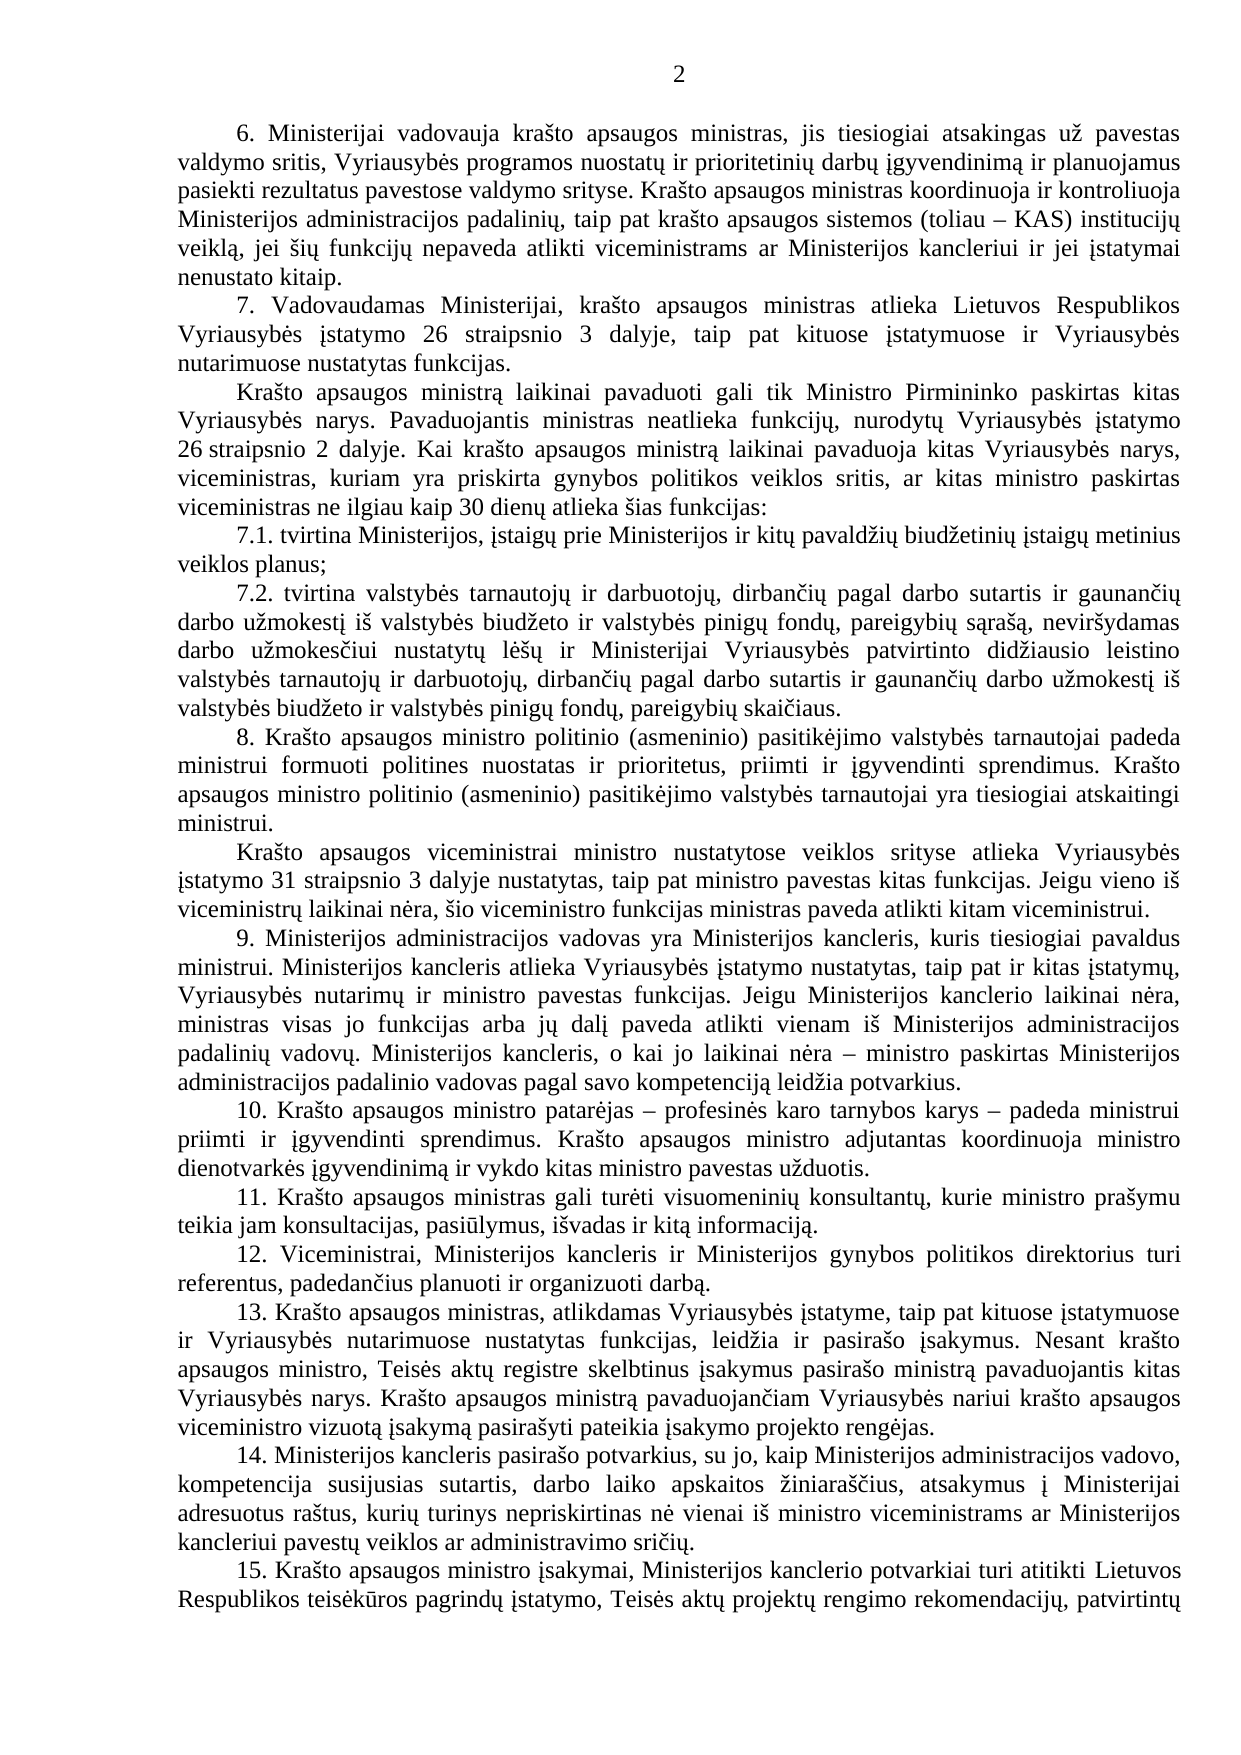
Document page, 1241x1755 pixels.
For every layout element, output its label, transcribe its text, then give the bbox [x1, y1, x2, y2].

text 9. Ministerijos administracijos vadovas yra Ministerijos kancleris, kuris tiesiogiai pavaldus ministrui. Ministerijos kancleris atlieka Vyriausybės įstatymo nustatytas, taip pat ir kitas įstatymų, Vyriausybės nutarimų ir ministro pavestas funkcijas. Jeigu Ministerijos kanclerio laikinai nėra, ministras visas jo funkcijas arba jų dalį paveda atlikti vienam iš Ministerijos administracijos padalinių vadovų. Ministerijos kancleris, o kai jo laikinai nėra – ministro paskirtas Ministerijos administracijos padalinio vadovas pagal savo kompetenciją leidžia potvarkius. [177, 923, 1181, 1096]
text Krašto apsaugos ministrą laikinai pavaduoti gali tik Ministro Pirmininko paskirtas kitas Vyriausybės narys. Pavaduojantis ministras neatlieka funkcijų, nurodytų Vyriausybės įstatymo 26 straipsnio 2 dalyje. Kai krašto apsaugos ministrą laikinai pavaduoja kitas Vyriausybės narys, viceministras, kuriam yra priskirta gynybos politikos veiklos sritis, ar kitas ministro paskirtas viceministras ne ilgiau kaip 30 dienų atlieka šias funkcijas: [177, 377, 1181, 521]
text 14. Ministerijos kancleris pasirašo potvarkius, su jo, kaip Ministerijos administracijos vadovo, kompetencija susijusias sutartis, darbo laiko apskaitos žiniaraščius, atsakymus į Ministerijai adresuotus raštus, kurių turinys nepriskirtinas nė vienai iš ministro viceministrams ar Ministerijos kancleriui pavestų veiklos ar administravimo sričių. [177, 1441, 1181, 1556]
text 12. Viceministrai, Ministerijos kancleris ir Ministerijos gynybos politikos direktorius turi referentus, padedančius planuoti ir organizuoti darbą. [177, 1239, 1181, 1297]
text 6. Ministerijai vadovauja krašto apsaugos ministras, jis tiesiogiai atsakingas už pavestas valdymo sritis, Vyriausybės programos nuostatų ir prioritetinių darbų įgyvendinimą ir planuojamus pasiekti rezultatus pavestose valdymo srityse. Krašto apsaugos ministras koordinuoja ir kontroliuoja Ministerijos administracijos padalinių, taip pat krašto apsaugos sistemos (toliau – KAS) institucijų veiklą, jei šių funkcijų nepaveda atlikti viceministrams ar Ministerijos kancleriui ir jei įstatymai nenustato kitaip. [177, 118, 1181, 291]
text 7. Vadovaudamas Ministerijai, krašto apsaugos ministras atlieka Lietuvos Respublikos Vyriausybės įstatymo 26 straipsnio 3 dalyje, taip pat kituose įstatymuose ir Vyriausybės nutarimuose nustatytas funkcijas. [177, 291, 1181, 377]
text 7.2. tvirtina valstybės tarnautojų ir darbuotojų, dirbančių pagal darbo sutartis ir gaunančių darbo užmokestį iš valstybės biudžeto ir valstybės pinigų fondų, pareigybių sąrašą, neviršydamas darbo užmokesčiui nustatytų lėšų ir Ministerijai Vyriausybės patvirtinto didžiausio leistino valstybės tarnautojų ir darbuotojų, dirbančių pagal darbo sutartis ir gaunančių darbo užmokestį iš valstybės biudžeto ir valstybės pinigų fondų, pareigybių skaičiaus. [177, 578, 1181, 722]
text 15. Krašto apsaugos ministro įsakymai, Ministerijos kanclerio potvarkiai turi atitikti Lietuvos Respublikos teisėkūros pagrindų įstatymo, Teisės aktų projektų rengimo rekomendacijų, patvirtintų [177, 1556, 1181, 1613]
text 8. Krašto apsaugos ministro politinio (asmeninio) pasitikėjimo valstybės tarnautojai padeda ministrui formuoti politines nuostatas ir prioritetus, priimti ir įgyvendinti sprendimus. Krašto apsaugos ministro politinio (asmeninio) pasitikėjimo valstybės tarnautojai yra tiesiogiai atskaitingi ministrui. [177, 722, 1181, 837]
text 11. Krašto apsaugos ministras gali turėti visuomeninių konsultantų, kurie ministro prašymu teikia jam konsultacijas, pasiūlymus, išvadas ir kitą informaciją. [177, 1182, 1181, 1239]
text 7.1. tvirtina Ministerijos, įstaigų prie Ministerijos ir kitų pavaldžių biudžetinių įstaigų metinius veiklos planus; [177, 521, 1181, 578]
text Krašto apsaugos viceministrai ministro nustatytose veiklos srityse atlieka Vyriausybės įstatymo 31 straipsnio 3 dalyje nustatytas, taip pat ministro pavestas kitas funkcijas. Jeigu vieno iš viceministrų laikinai nėra, šio viceministro funkcijas ministras paveda atlikti kitam viceministrui. [177, 837, 1181, 923]
text 13. Krašto apsaugos ministras, atlikdamas Vyriausybės įstatyme, taip pat kituose įstatymuose ir Vyriausybės nutarimuose nustatytas funkcijas, leidžia ir pasirašo įsakymus. Nesant krašto apsaugos ministro, Teisės aktų registre skelbtinus įsakymus pasirašo ministrą pavaduojantis kitas Vyriausybės narys. Krašto apsaugos ministrą pavaduojančiam Vyriausybės nariui krašto apsaugos viceministro vizuotą įsakymą pasirašyti pateikia įsakymo projekto rengėjas. [177, 1297, 1181, 1441]
text 10. Krašto apsaugos ministro patarėjas – profesinės karo tarnybos karys – padeda ministrui priimti ir įgyvendinti sprendimus. Krašto apsaugos ministro adjutantas koordinuoja ministro dienotvarkės įgyvendinimą ir vykdo kitas ministro pavestas užduotis. [177, 1096, 1181, 1182]
